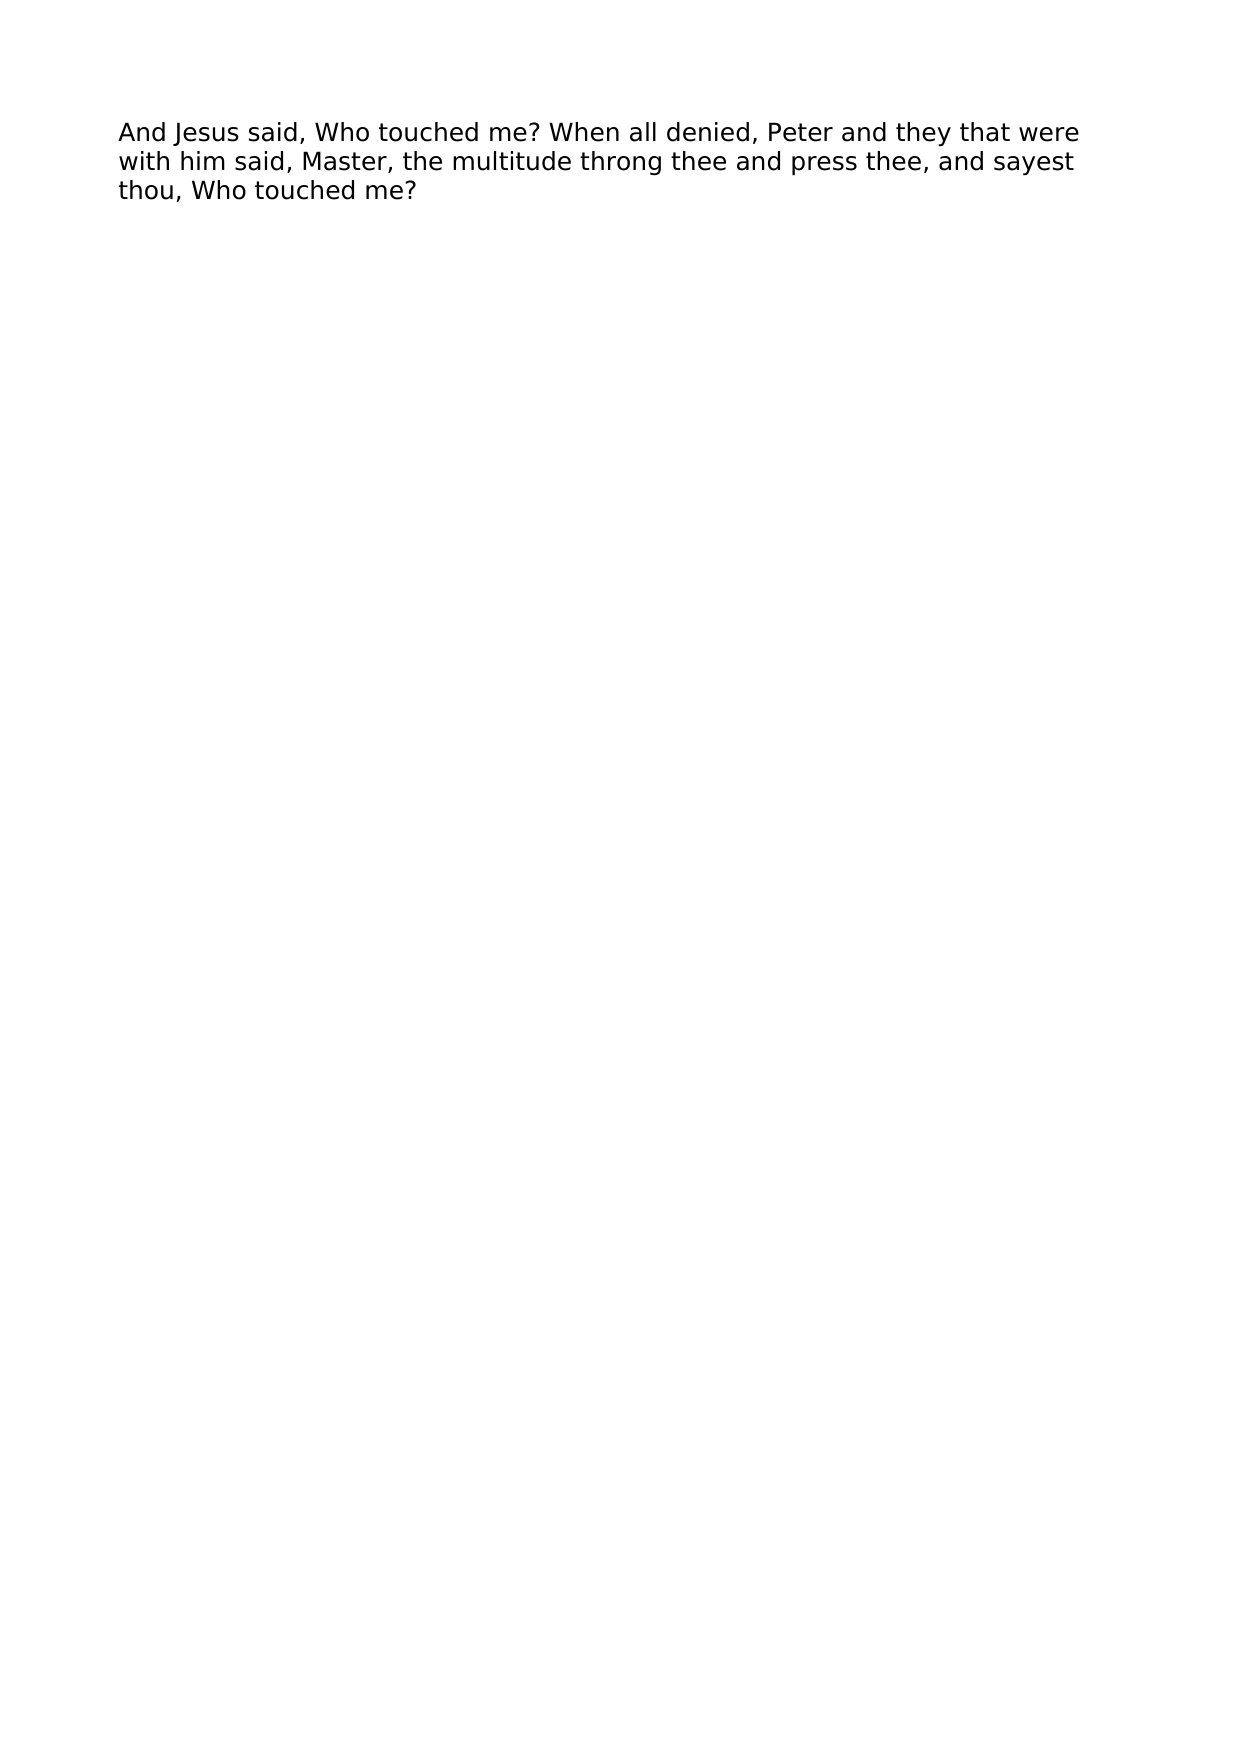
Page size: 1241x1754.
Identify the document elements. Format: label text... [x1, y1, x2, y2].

text And Jesus said, Who touched me? When all denied, Peter and they that were with him said, Master, the multitude throng thee and press thee, and sayest thou, Who touched me? [118, 118, 1122, 206]
